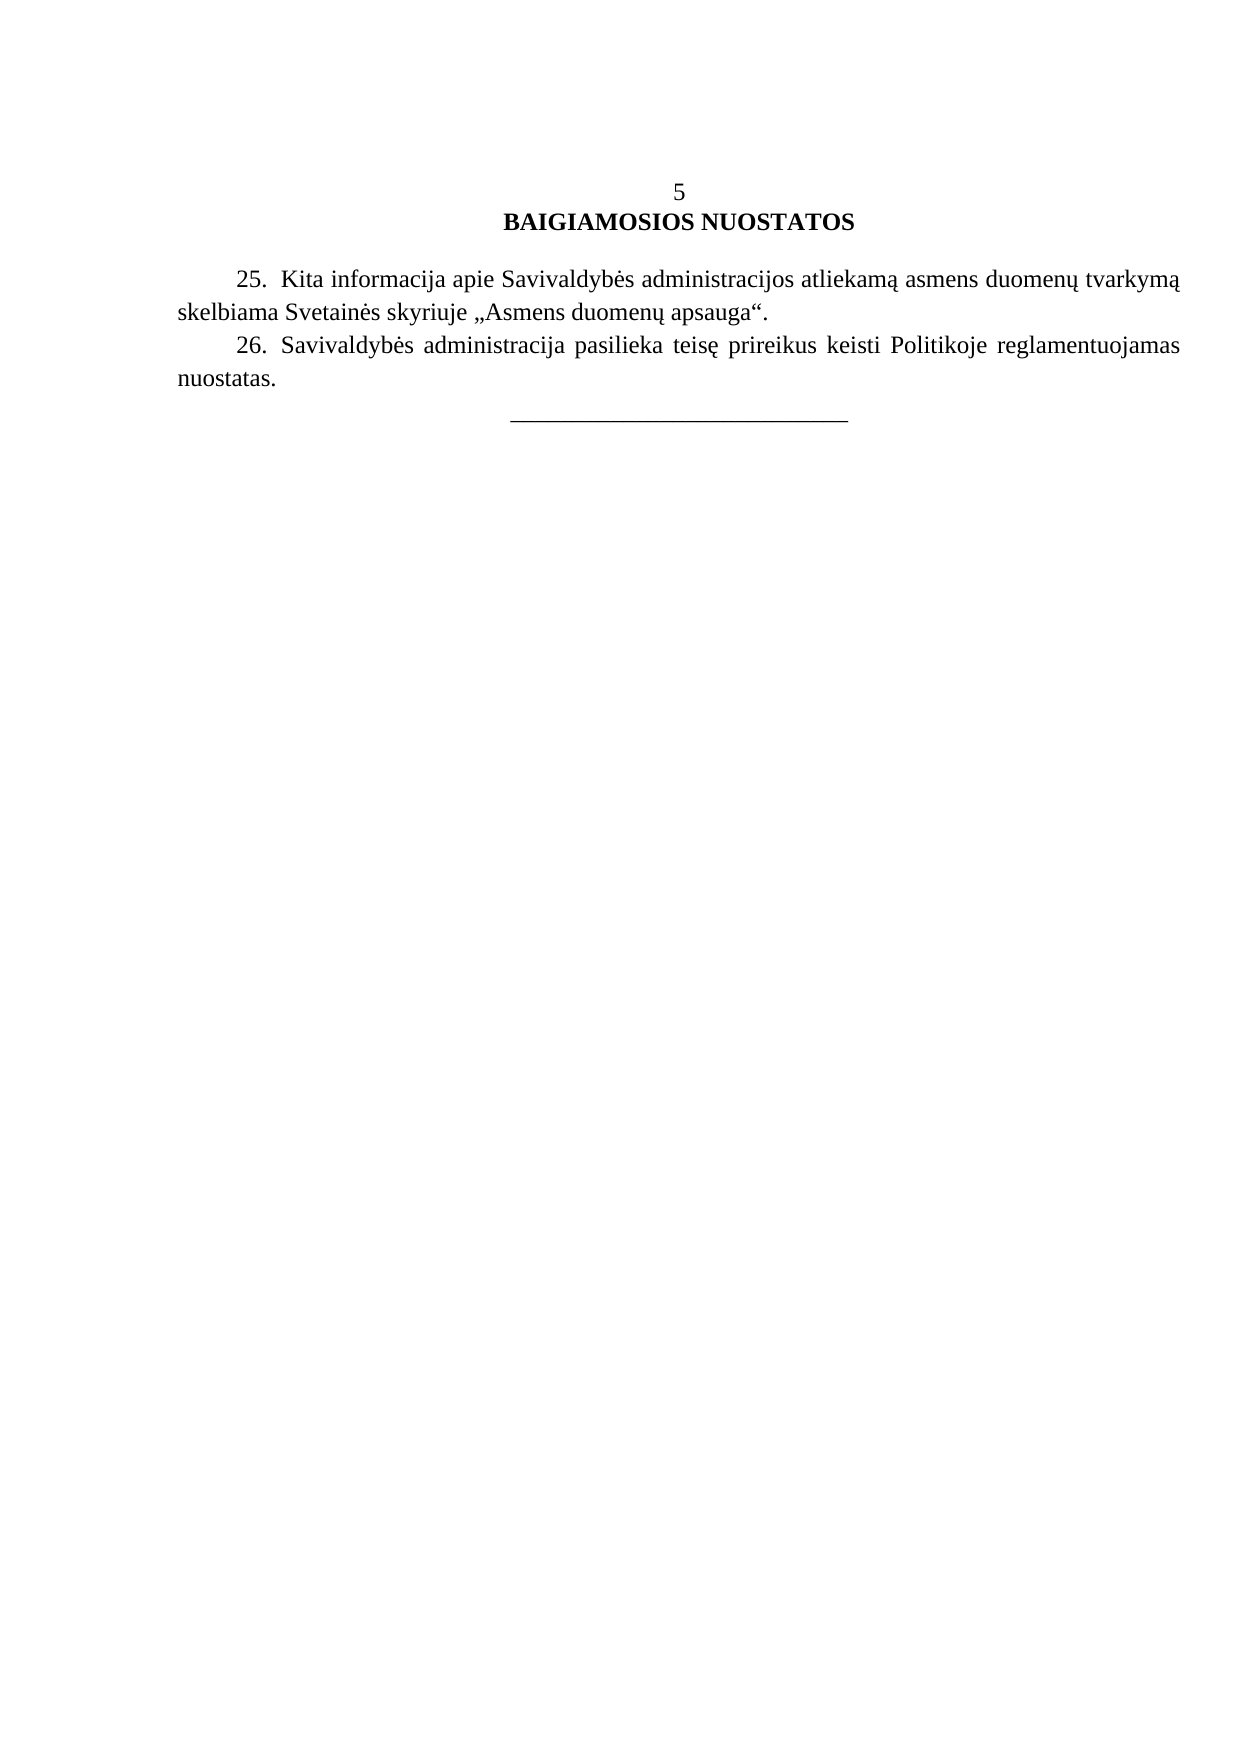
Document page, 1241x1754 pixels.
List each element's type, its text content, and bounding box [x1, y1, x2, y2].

text BAIGIAMOSIOS NUOSTATOS [177, 207, 1181, 235]
text 25. Kita informacija apie Savivaldybės administracijos atliekamą asmens duomenų tvarkymą skelbiama Svetainės skyriuje „Asmens duomenų apsauga“. [177, 264, 1181, 326]
text ___________________________ [177, 396, 1181, 425]
text 26. Savivaldybės administracija pasilieka teisę prireikus keisti Politikoje reglamentuojamas nuostatas. [177, 330, 1181, 392]
